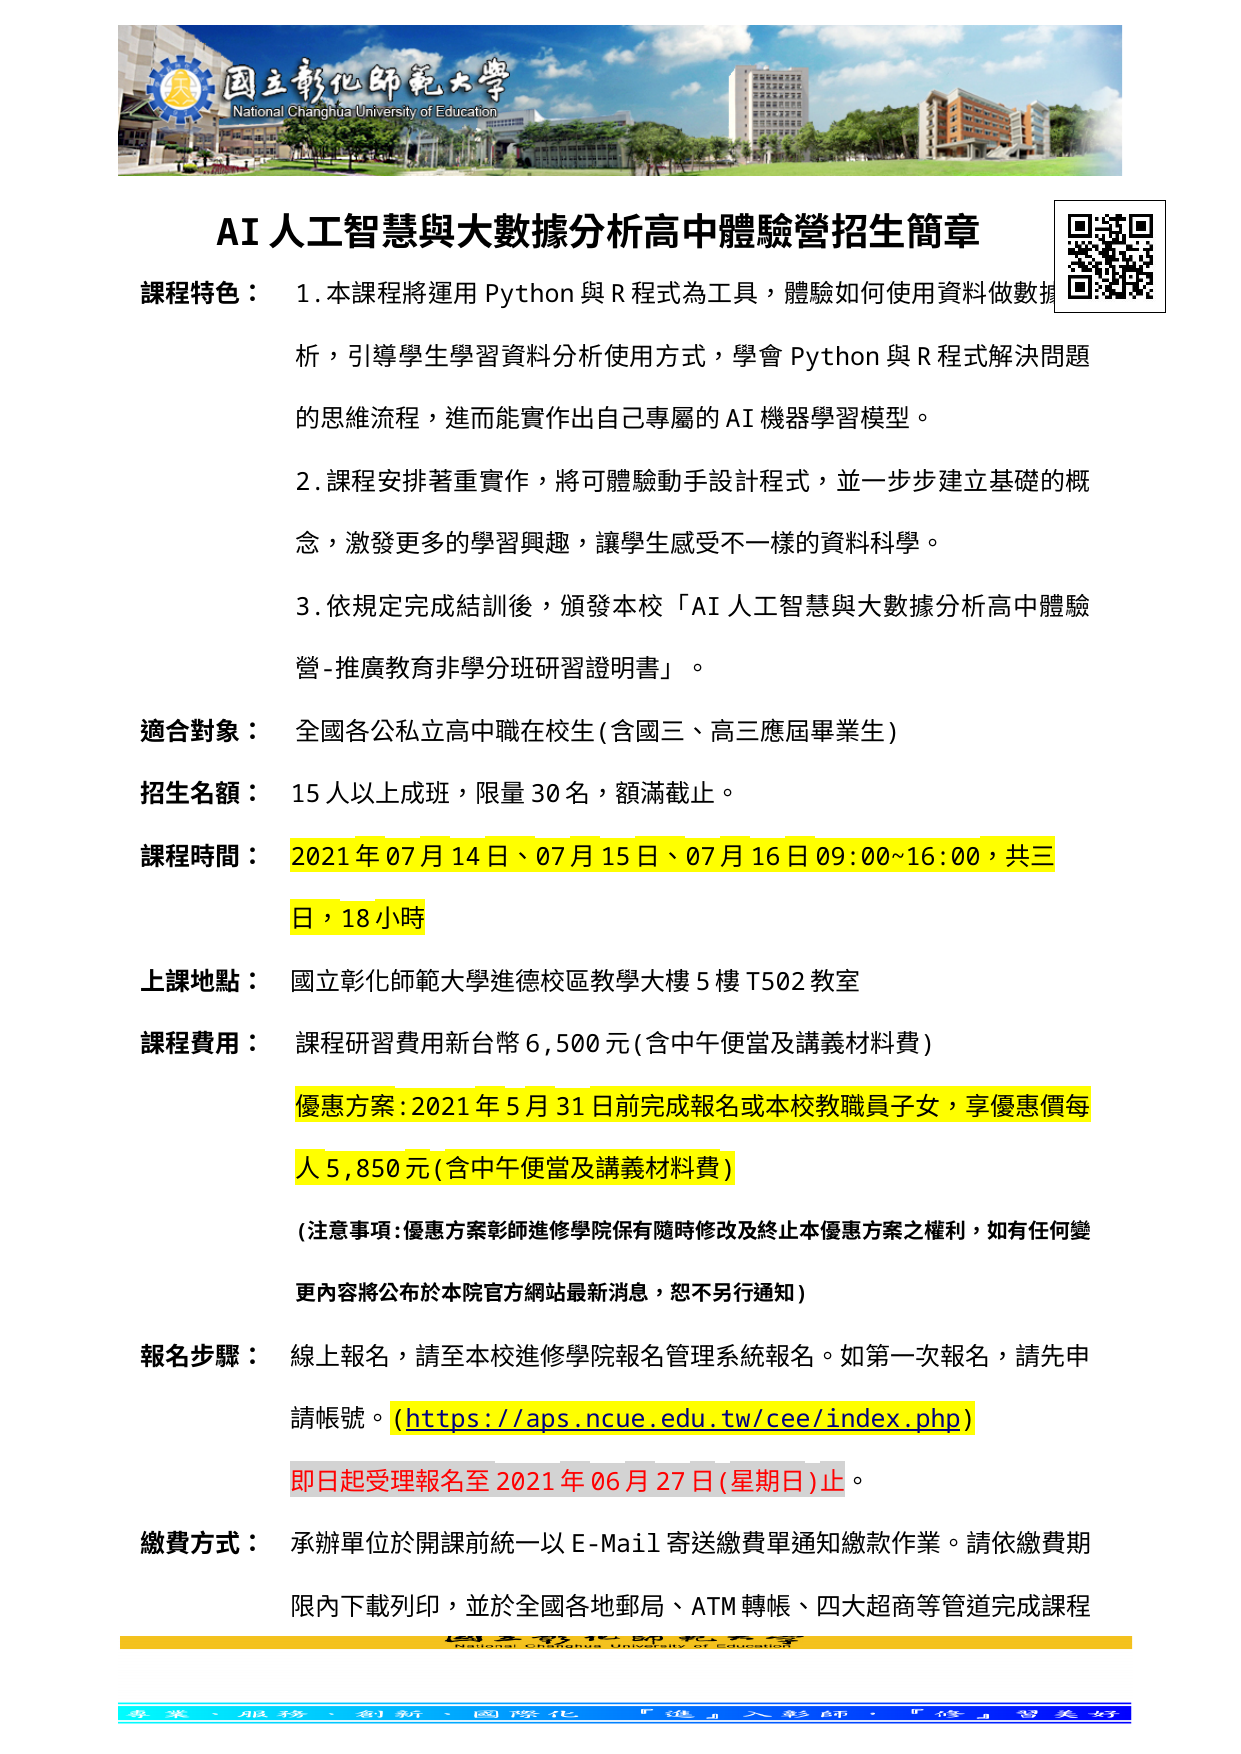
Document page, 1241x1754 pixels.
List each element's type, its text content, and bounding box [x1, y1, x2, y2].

table_cell 15人以上成班，限量30名，額滿截止。 [279, 750, 1102, 812]
text AI人工智慧與大數據分析高中體驗營招生簡章 [143, 187, 1122, 250]
table_cell 報名步驟： [138, 1313, 279, 1500]
table_cell 課程費用： [138, 1000, 279, 1312]
table_cell 國立彰化師範大學進德校區教學大樓5樓T502教室 [279, 938, 1102, 1000]
table_cell 承辦單位於開課前統一以E-Mail寄送繳費單通知繳款作業。請依繳費期限內下載列印，並於全國各地郵局、ATM轉帳、四大超商等管道完成課程 [279, 1500, 1102, 1625]
table_cell 課程研習費用新台幣6,500元(含中午便當及講義材料費) 優惠方案:2021年5月31日前完成報名或本校教職員子女，享優惠價每人5,850元(含中午便當及講義材料費) (注意事項:優惠方案彰師進修學院保有隨時修改及終止本優惠方案之權利，如有任何變更內容將公布於本院官方網站最新消息，恕不另行通知) [279, 1000, 1102, 1312]
table_cell 適合對象： [138, 688, 279, 750]
table_cell 2021年07月14日、07月15日、07月16日09:00~16:00，共三日，18小時 [279, 813, 1102, 937]
table_cell 繳費方式： [138, 1500, 279, 1625]
table_cell 全國各公私立高中職在校生(含國三、高三應屆畢業生) [279, 688, 1102, 750]
table_header 1.本課程將運用Python與R程式為工具，體驗如何使用資料做數據分析，引導學生學習資料分析使用方式，學會Python與R程式解決問題的思維流程，進而能實作出自己專屬的AI機器學習模型。 2.課程安排著重實作，將可體驗動手設計程式，並一步步建立基礎的概念，激發更多的學習興趣，讓學生感受不一樣的資料科學。 3.依規定完成結訓後，頒發本校「AI人工智慧與大數據分析高中體驗營-推廣教育非學分班研習證明書」。 [279, 250, 1102, 687]
table_cell 上課地點： [138, 938, 279, 1000]
table_header 課程特色： [138, 250, 279, 687]
table_cell 課程時間： [138, 813, 279, 937]
table_cell 招生名額： [138, 750, 279, 812]
table_cell 線上報名，請至本校進修學院報名管理系統報名。如第一次報名，請先申請帳號。(https://aps.ncue.edu.tw/cee/index.php) 即日起受理報名至2021年06月27日(星期日)止。 [279, 1313, 1102, 1500]
